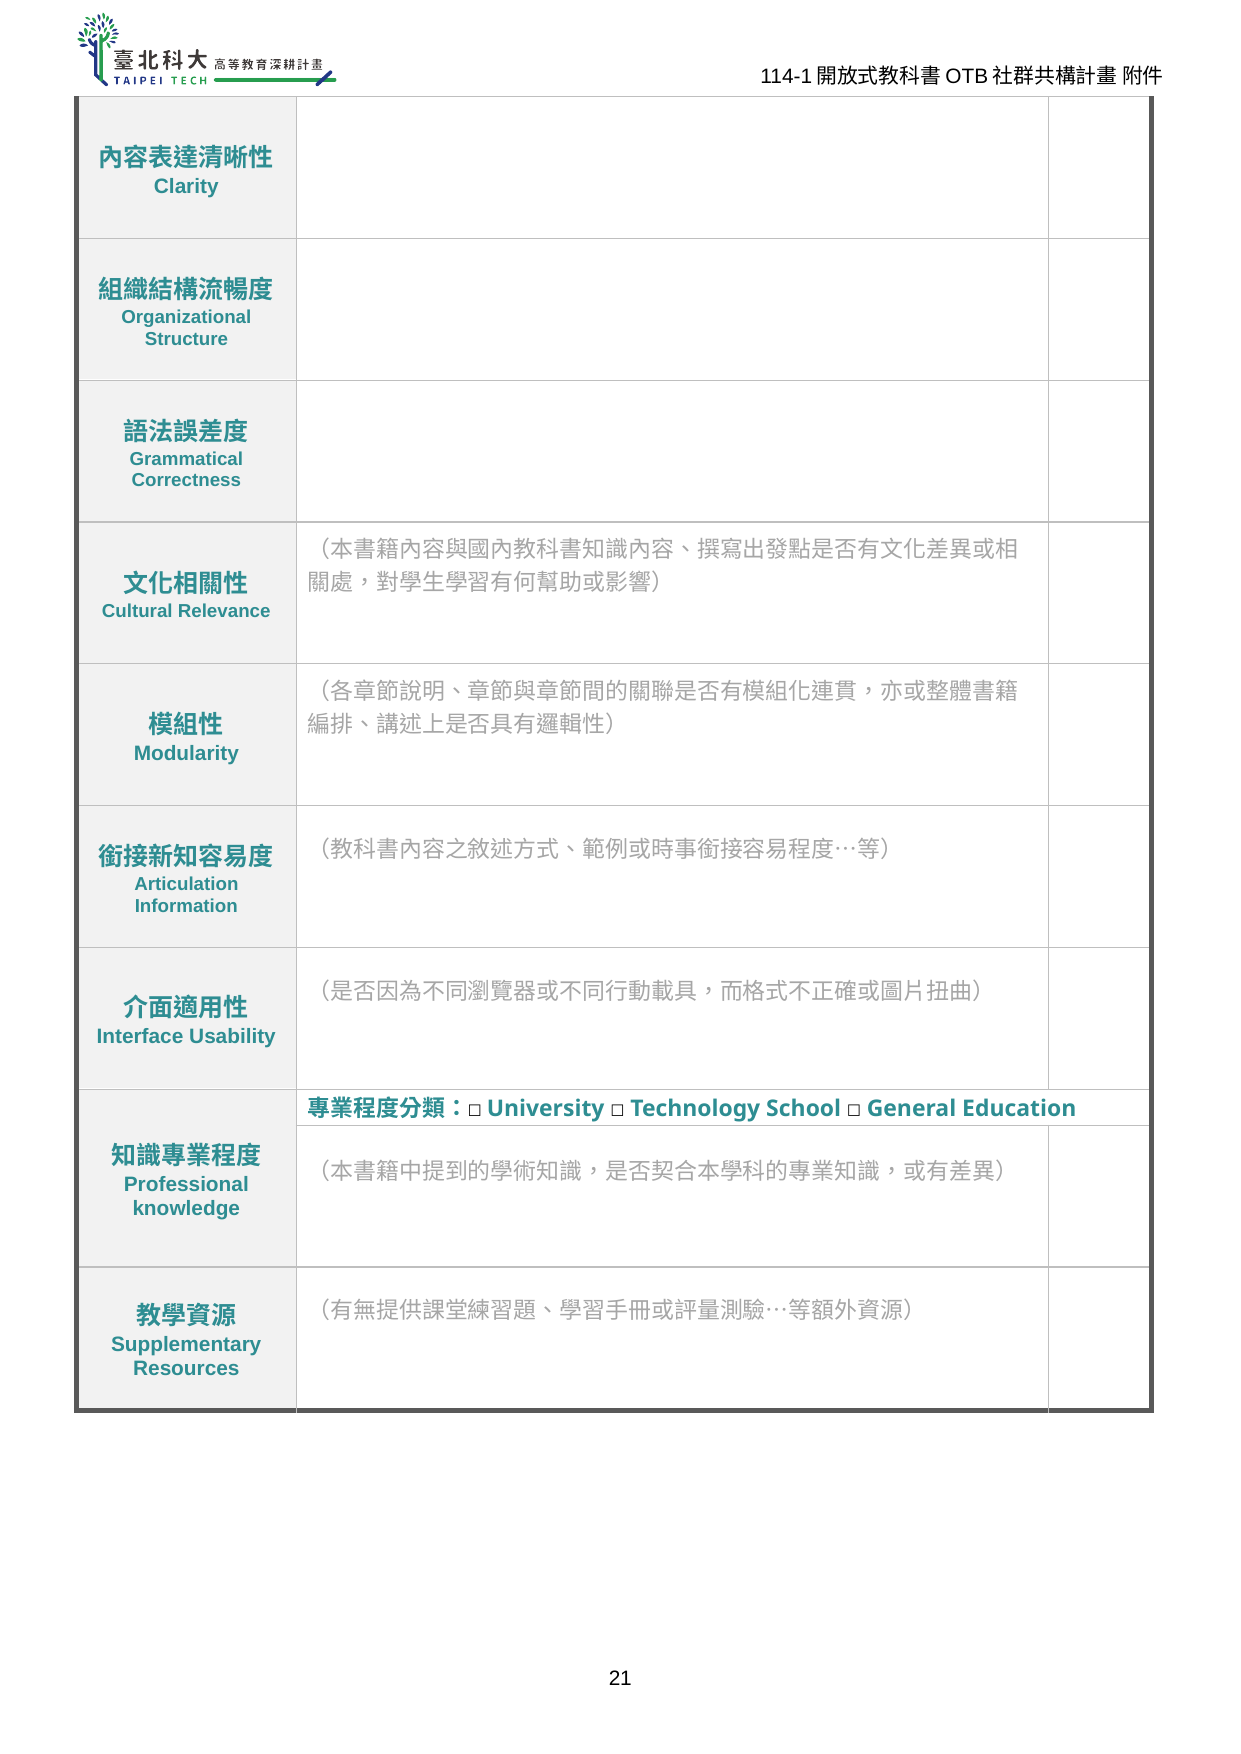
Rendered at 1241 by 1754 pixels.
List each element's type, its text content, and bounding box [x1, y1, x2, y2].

table_cell 語法誤差度 Grammatical Correctness [79, 381, 296, 521]
table_cell 文化相關性 Cultural Relevance [79, 523, 296, 663]
table_cell [1049, 664, 1149, 805]
table_cell （是否因為不同瀏覽器或不同行動載具，而格式不正確或圖片扭曲） [297, 948, 1048, 1088]
table_cell [1049, 1126, 1149, 1266]
table_cell [1049, 948, 1149, 1088]
table_cell （各章節說明、章節與章節間的關聯是否有模組化連貫，亦或整體書籍編排、講述上是否具有邏輯性） [297, 664, 1048, 805]
table_cell [297, 381, 1048, 521]
table_cell （有無提供課堂練習題、學習手冊或評量測驗…等額外資源） [297, 1268, 1048, 1408]
table_cell 介面適用性 Interface Usability [79, 948, 296, 1088]
table_cell （教科書內容之敘述方式、範例或時事銜接容易程度…等） [297, 806, 1048, 947]
table_cell 銜接新知容易度 Articulation Information [79, 806, 296, 947]
table_cell [297, 97, 1048, 238]
table_cell 模組性 Modularity [79, 664, 296, 805]
table_cell [1049, 523, 1149, 663]
table_cell （本書籍中提到的學術知識，是否契合本學科的專業知識，或有差異） [297, 1126, 1048, 1266]
table_cell [297, 239, 1048, 379]
table_cell 組織結構流暢度 Organizational Structure [79, 239, 296, 379]
table_cell [1049, 97, 1149, 238]
table_cell 專業程度分類：☐ University ☐ Technology School ☐ General Education [297, 1090, 1149, 1124]
table_cell 知識專業程度 Professional knowledge [79, 1090, 296, 1266]
table_cell [1049, 806, 1149, 947]
table_cell 教學資源 Supplementary Resources [79, 1268, 296, 1408]
table_cell 內容表達清晰性 Clarity [79, 97, 296, 238]
table_cell [1049, 381, 1149, 521]
table_cell [1049, 239, 1149, 379]
table_cell （本書籍內容與國內教科書知識內容、撰寫出發點是否有文化差異或相關處，對學生學習有何幫助或影響） [297, 523, 1048, 663]
table_cell [1049, 1268, 1149, 1408]
